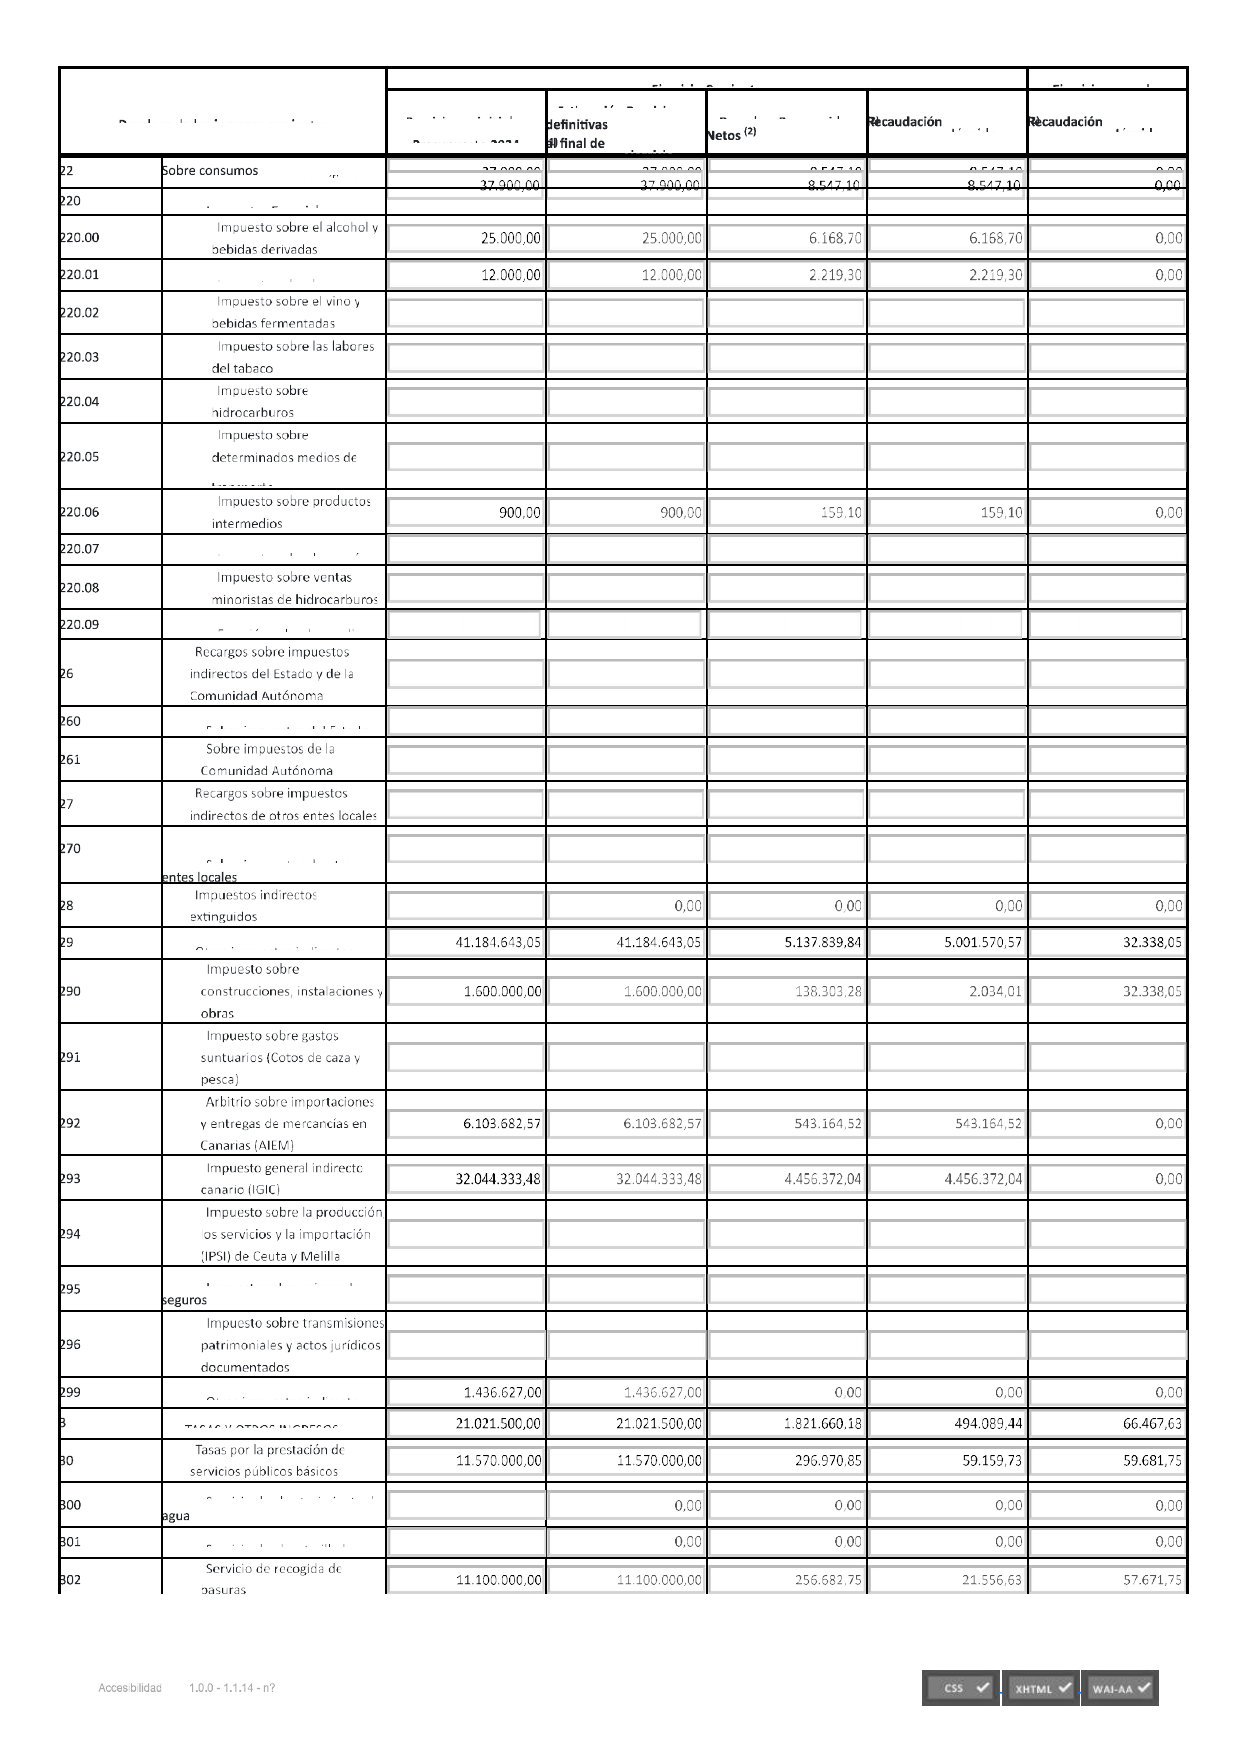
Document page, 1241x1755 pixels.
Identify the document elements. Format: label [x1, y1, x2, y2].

table_cell [547, 1091, 706, 1109]
table_cell [547, 921, 706, 926]
table_cell [708, 1312, 866, 1330]
table_cell [708, 1520, 866, 1526]
table_cell [61, 640, 161, 704]
table_cell [163, 380, 385, 422]
table_cell [387, 1024, 545, 1042]
table_cell [387, 527, 545, 533]
table_cell [61, 260, 161, 289]
table_cell [708, 782, 866, 825]
table_cell [708, 490, 866, 497]
table_cell [547, 424, 706, 442]
table_header [1029, 69, 1186, 88]
table_cell [708, 1139, 866, 1154]
table_cell [1029, 782, 1186, 825]
table_cell [387, 253, 545, 258]
table_cell [547, 490, 706, 497]
table_cell [61, 380, 161, 422]
table_cell [387, 921, 545, 926]
table_cell [1029, 603, 1186, 608]
table_cell [708, 566, 866, 573]
table_cell [547, 782, 706, 825]
table_cell [61, 960, 161, 1022]
table_cell [1029, 1249, 1186, 1265]
table_cell [387, 689, 545, 704]
table_cell [387, 373, 545, 377]
table_cell [868, 1483, 1027, 1490]
table_cell [868, 1024, 1027, 1042]
table_cell [61, 292, 161, 333]
table_cell [868, 738, 1027, 745]
table_cell [868, 1476, 1027, 1481]
table_cell [547, 189, 706, 213]
table_cell [708, 960, 866, 976]
table_cell [387, 1559, 545, 1565]
table_cell [547, 960, 706, 976]
table_cell [163, 738, 385, 780]
table_cell [163, 1528, 385, 1557]
table_cell [387, 1073, 545, 1088]
table_cell [868, 253, 1027, 258]
table_cell [61, 928, 161, 958]
table_cell [163, 640, 385, 704]
table_cell [1029, 1139, 1186, 1154]
table_cell [547, 1476, 706, 1481]
table_cell [1029, 1024, 1186, 1042]
table_cell [868, 380, 1027, 387]
table_cell [387, 640, 545, 658]
table_cell [387, 292, 545, 333]
table_cell [1029, 1267, 1186, 1274]
table_cell [61, 1378, 161, 1407]
table_cell [387, 775, 545, 780]
table_cell [163, 424, 385, 488]
table_cell [61, 782, 161, 825]
table_cell [61, 189, 161, 213]
table_cell [868, 1559, 1027, 1565]
table_cell [1023, 610, 1027, 638]
table_cell [61, 1559, 161, 1593]
table_cell [708, 527, 866, 533]
table_cell [1029, 189, 1186, 213]
table_cell [61, 566, 161, 608]
table_cell [868, 1360, 1027, 1376]
table_cell [868, 1304, 1027, 1310]
table_cell [708, 1194, 866, 1199]
table_cell [1029, 960, 1186, 976]
table_cell [61, 1267, 161, 1310]
table_cell [61, 1440, 161, 1481]
table_cell [388, 91, 545, 153]
table_cell [1029, 424, 1186, 442]
table_cell [702, 610, 706, 638]
table_cell [547, 1267, 706, 1274]
table_cell [61, 158, 161, 187]
table_cell [163, 884, 385, 926]
table_cell [387, 472, 545, 488]
table_cell [708, 1201, 866, 1219]
table_cell [547, 775, 706, 780]
table_cell [547, 417, 706, 422]
table_cell [708, 335, 866, 342]
table_cell [1029, 921, 1186, 926]
table_cell [1029, 1194, 1186, 1199]
table_cell [547, 1139, 706, 1154]
table_cell [868, 640, 1027, 658]
table_cell [1029, 738, 1186, 745]
table_header [61, 69, 385, 153]
table_cell [163, 1378, 385, 1407]
table_cell [61, 1528, 161, 1557]
table_cell [1029, 775, 1186, 780]
table_cell [868, 1312, 1027, 1330]
table_cell [1029, 380, 1186, 387]
table_cell [163, 928, 385, 958]
table_cell [163, 1409, 385, 1438]
table_cell [1029, 1073, 1186, 1088]
table_cell [547, 380, 706, 387]
table_cell [708, 292, 866, 333]
table_cell [868, 960, 1027, 976]
table_cell [163, 1024, 385, 1088]
table_cell [387, 380, 545, 387]
table_cell [61, 827, 161, 882]
table_cell [547, 1483, 706, 1490]
table_cell [868, 603, 1027, 608]
table_cell [708, 1483, 866, 1490]
table_cell [387, 1304, 545, 1310]
table_cell [387, 960, 545, 976]
table_cell [387, 1520, 545, 1526]
table_cell [868, 1249, 1027, 1265]
table_cell [547, 640, 706, 658]
table_cell [868, 527, 1027, 533]
table_cell [61, 424, 161, 488]
table_cell [1029, 216, 1186, 223]
table_cell [1029, 1476, 1186, 1481]
table_cell [61, 1483, 161, 1526]
table_cell [708, 1024, 866, 1042]
table_cell [387, 189, 545, 213]
table_cell [868, 490, 1027, 497]
table_cell [547, 292, 706, 333]
table_cell [547, 1440, 706, 1446]
table_cell [1029, 472, 1186, 488]
table_cell [1029, 689, 1186, 704]
table_cell [387, 1249, 545, 1265]
table_cell [1029, 91, 1186, 153]
table_cell [61, 610, 161, 638]
table_cell [708, 1360, 866, 1376]
table_cell [163, 1440, 385, 1481]
table_cell [387, 884, 545, 891]
table_cell [387, 738, 545, 745]
table_cell [61, 1156, 161, 1199]
table_cell [1029, 417, 1186, 422]
table_cell [547, 1024, 706, 1042]
table_cell [547, 884, 706, 891]
table_cell [541, 610, 545, 638]
table_cell [1029, 640, 1186, 658]
table_cell [868, 864, 1027, 882]
table_cell [547, 1360, 706, 1376]
table_cell [387, 827, 545, 834]
table_cell [547, 472, 706, 488]
table_cell [387, 1440, 545, 1446]
table_cell [1029, 1201, 1186, 1219]
table_cell [387, 566, 545, 573]
table_cell [868, 189, 1027, 213]
table_cell [1029, 253, 1186, 258]
table_cell [163, 827, 385, 882]
table_cell [547, 1156, 706, 1163]
table_cell [1029, 827, 1186, 834]
table_cell [708, 1559, 866, 1565]
table_cell [547, 1312, 706, 1330]
table_cell [547, 1073, 706, 1088]
table_cell [61, 216, 161, 258]
table_header [388, 69, 1026, 88]
table_cell [163, 189, 385, 213]
table_cell [387, 782, 545, 825]
table_cell [868, 335, 1027, 342]
table_cell [708, 1440, 866, 1446]
table_cell [387, 216, 545, 223]
table_cell [1029, 1559, 1186, 1565]
table_cell [1029, 1440, 1186, 1446]
table_cell [868, 1156, 1027, 1163]
table_cell [387, 1483, 545, 1490]
table_cell [868, 884, 1027, 891]
table_cell [547, 603, 706, 608]
table_cell [387, 1156, 545, 1163]
table_cell [163, 1483, 385, 1526]
table_cell [547, 738, 706, 745]
table_cell [708, 738, 866, 745]
table_cell [163, 1312, 385, 1376]
table_cell [163, 260, 385, 289]
table_cell [387, 1201, 545, 1219]
table_cell [547, 689, 706, 704]
table_cell [868, 566, 1027, 573]
table_cell [868, 1139, 1027, 1154]
table_cell [868, 1006, 1027, 1022]
table_cell [387, 1476, 545, 1481]
table_cell [547, 827, 706, 834]
table_cell [708, 827, 866, 834]
table_cell [868, 775, 1027, 780]
table_cell [1029, 884, 1186, 891]
table_cell [163, 1267, 385, 1310]
table_cell [708, 864, 866, 882]
table_cell [547, 1559, 706, 1565]
table_cell [547, 1304, 706, 1310]
table_cell [547, 335, 706, 342]
table_cell [163, 566, 385, 608]
table_cell [547, 566, 706, 573]
table_cell [387, 1006, 545, 1022]
table_cell [868, 1520, 1027, 1526]
table_cell [708, 424, 866, 442]
table_cell [387, 1267, 545, 1274]
table_cell [1029, 373, 1186, 377]
table_cell [387, 424, 545, 442]
table_cell [387, 335, 545, 342]
table_cell [61, 1024, 161, 1088]
table_cell [868, 827, 1027, 834]
table_cell [387, 1194, 545, 1199]
table_cell [61, 1409, 161, 1438]
table_cell [1029, 864, 1186, 882]
table_cell [163, 1201, 385, 1265]
table_cell [547, 1194, 706, 1199]
table_cell [1029, 292, 1186, 297]
table_cell [868, 1091, 1027, 1109]
table_cell [163, 1156, 385, 1199]
table_cell [1029, 1304, 1186, 1310]
table_cell [547, 1249, 706, 1265]
table_cell [387, 1312, 545, 1330]
table_cell [1029, 490, 1186, 497]
table_cell [868, 1201, 1027, 1219]
table_cell [708, 1091, 866, 1109]
table_cell [868, 689, 1027, 704]
table_cell [387, 490, 545, 497]
table_cell [163, 960, 385, 1022]
table_cell [868, 424, 1027, 442]
table_cell [61, 535, 161, 564]
table_cell [387, 1091, 545, 1109]
table_cell [547, 527, 706, 533]
table_cell [868, 292, 1027, 333]
table_cell [862, 610, 866, 638]
table_cell [547, 253, 706, 258]
table_cell [1029, 1360, 1186, 1376]
table_cell [708, 472, 866, 488]
table_cell [708, 689, 866, 704]
table_cell [1029, 1156, 1186, 1163]
table_cell [708, 380, 866, 387]
table_cell [387, 603, 545, 608]
table_cell [868, 1440, 1027, 1446]
table_cell [708, 1073, 866, 1088]
table_cell [61, 884, 161, 926]
table_cell [708, 1476, 866, 1481]
table_cell [1029, 1483, 1186, 1490]
table_cell [547, 864, 706, 882]
table_cell [163, 335, 385, 377]
table_cell [708, 1006, 866, 1022]
table_cell [708, 603, 866, 608]
table_cell [61, 1312, 161, 1376]
table_cell [61, 1091, 161, 1154]
table_cell [163, 610, 385, 638]
table_cell [547, 216, 706, 223]
table_cell [163, 1559, 385, 1593]
table_cell [163, 1091, 385, 1154]
table_cell [1029, 335, 1186, 342]
table_cell [61, 738, 161, 780]
table_cell [708, 91, 866, 153]
table_cell [868, 373, 1027, 377]
table_cell [868, 1194, 1027, 1199]
table_cell [163, 490, 385, 533]
table_cell [708, 189, 866, 213]
table_cell [1029, 1006, 1186, 1022]
table_cell [163, 292, 385, 333]
table_cell [708, 417, 866, 422]
table_cell [163, 782, 385, 825]
table_cell [61, 707, 161, 736]
table_cell [708, 1156, 866, 1163]
table_cell [708, 1249, 866, 1265]
table_cell [868, 472, 1027, 488]
table_cell [708, 775, 866, 780]
table_cell [708, 373, 866, 377]
table_cell [868, 921, 1027, 926]
table_cell [387, 417, 545, 422]
table_cell [869, 91, 1026, 153]
table_cell [548, 91, 705, 153]
table_cell [708, 216, 866, 223]
table_cell [163, 707, 385, 736]
table_cell [387, 1360, 545, 1376]
table_cell [868, 417, 1027, 422]
table_cell [708, 253, 866, 258]
table_cell [547, 1201, 706, 1219]
table_cell [547, 1006, 706, 1022]
table_cell [868, 1073, 1027, 1088]
table_cell [387, 1139, 545, 1154]
table_cell [708, 921, 866, 926]
table_cell [1029, 328, 1186, 333]
table_cell [868, 1267, 1027, 1274]
table_cell [868, 782, 1027, 825]
table_cell [1029, 1091, 1186, 1109]
table_cell [1029, 1520, 1186, 1526]
table_cell [708, 1304, 866, 1310]
table_cell [1029, 527, 1186, 533]
table_cell [708, 640, 866, 658]
table_cell [1029, 566, 1186, 573]
table_cell [163, 216, 385, 258]
table_cell [387, 864, 545, 882]
table_cell [61, 335, 161, 377]
table_cell [163, 158, 385, 187]
table_cell [708, 884, 866, 891]
table_cell [61, 1201, 161, 1265]
table_cell [708, 1267, 866, 1274]
table_cell [1029, 1312, 1186, 1330]
table_cell [163, 535, 385, 564]
table_cell [547, 1520, 706, 1526]
table_cell [61, 490, 161, 533]
table_cell [868, 216, 1027, 223]
table_cell [547, 373, 706, 377]
